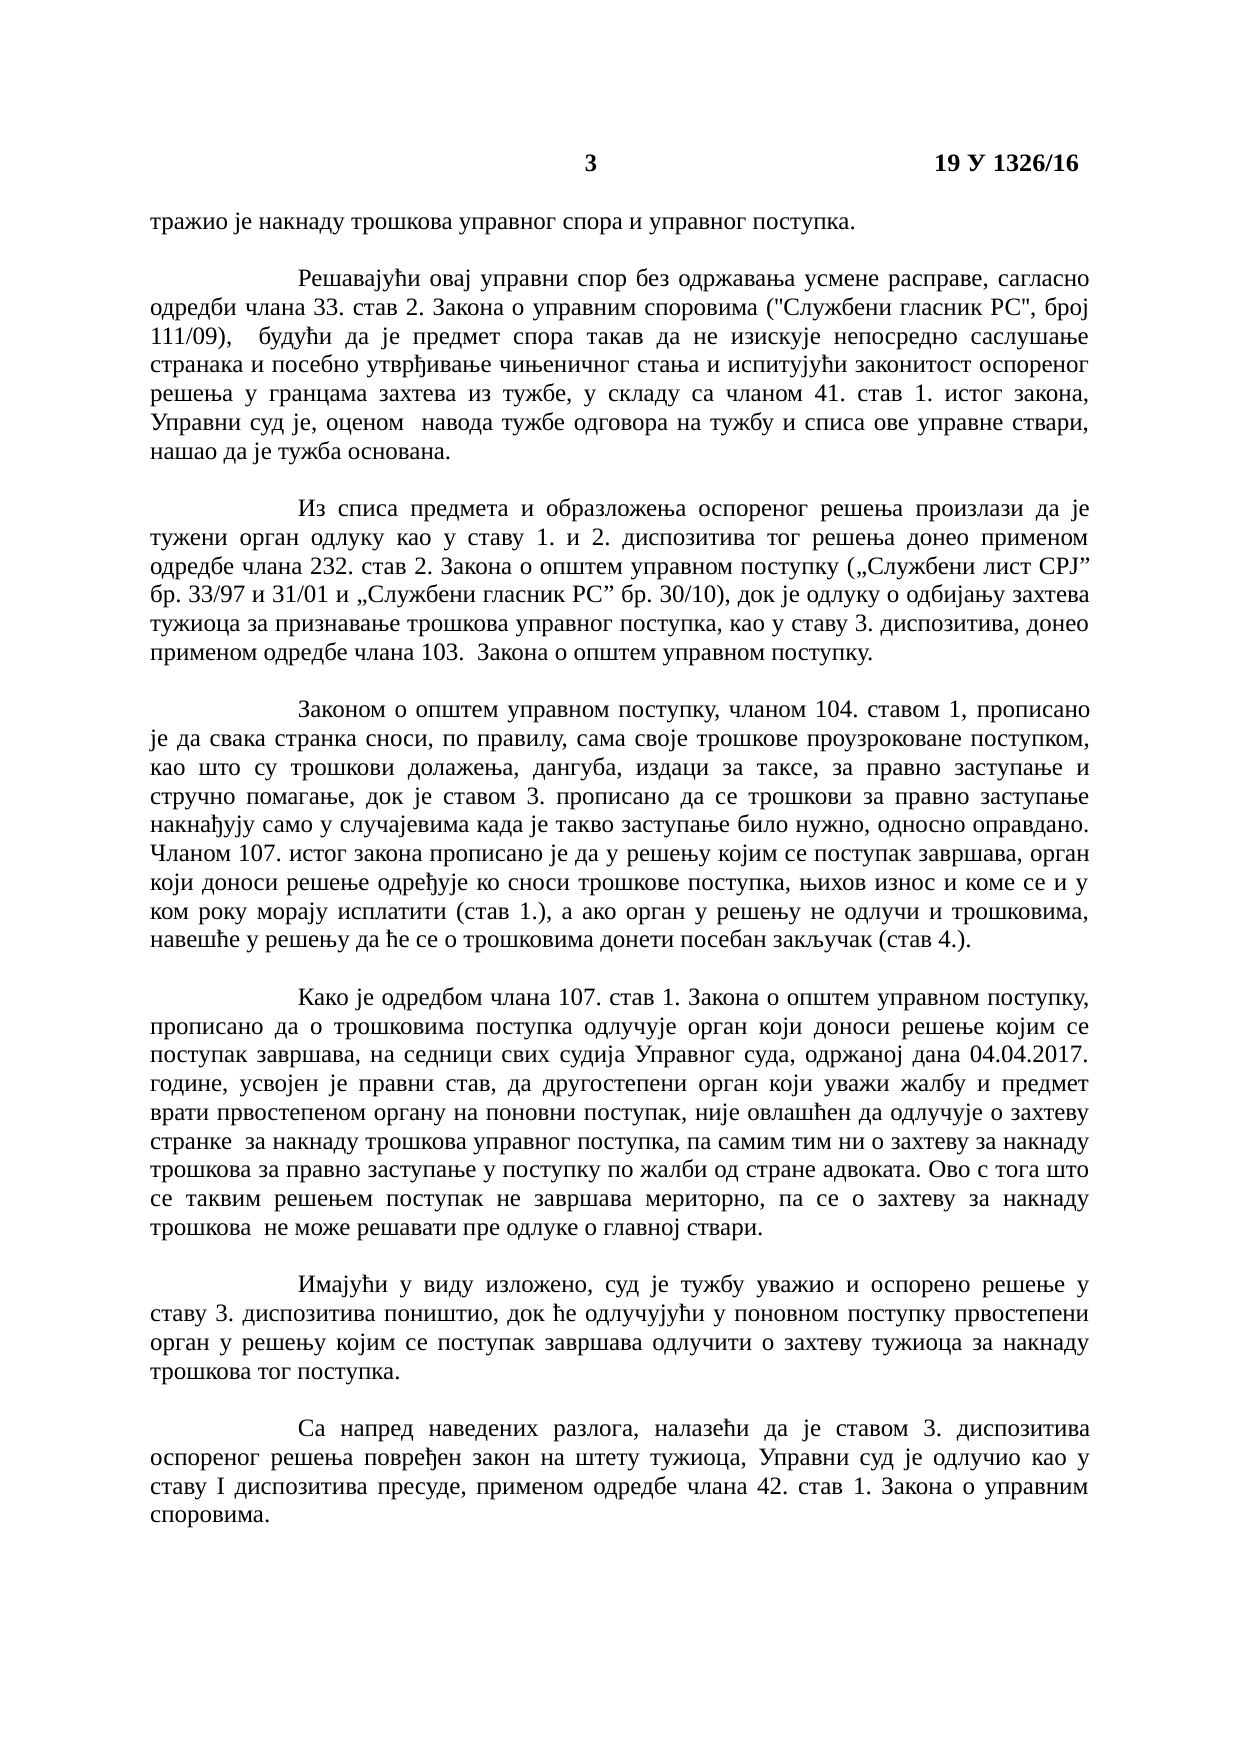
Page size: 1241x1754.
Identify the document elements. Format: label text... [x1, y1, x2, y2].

text Имајући у виду изложено, суд је тужбу уважио и оспорено решење у ставу 3. диспозитива поништио, док ће одлучујући у поновном поступку првостепени орган у решењу којим се поступак завршава одлучити o захтеву тужиоца за накнаду трошкова тог поступка. [150, 1269, 1090, 1384]
text Са напред наведених разлога, налазећи да је ставом 3. диспозитива оспореног решења повређен закон на штету тужиоца, Управни суд је одлучио као у ставу I диспозитива пресуде, применом одредбе члана 42. став 1. Закона о управним споровима. [150, 1413, 1090, 1528]
text тражио је накнаду трошкова управног спора и управног поступка. [150, 206, 1090, 234]
text Из списа предмета и образложења оспореног решења произлази да је тужени орган одлуку као у ставу 1. и 2. диспозитива тог решења донео применом одредбе члана 232. став 2. Закона о општем управном поступку („Службени лист СРЈ” бр. 33/97 и 31/01 и „Службени гласник РС” бр. 30/10), док је одлуку о одбијању захтева тужиоца за признавање трошкова управног поступка, као у ставу 3. диспозитива, донео применом одредбе члана 103. Закона о општем управном поступку. [150, 493, 1090, 666]
text Решавајући овај управни спор без одржавања усмене расправе, сагласно одредби члана 33. став 2. Закона о управним споровима (''Службени гласник РС'', број 111/09), будући да је предмет спора такав да не изискује непосредно саслушање странака и посебно утврђивање чињеничног стања и испитујући законитост оспореног решења у гранцама захтева из тужбе, у складу са чланом 41. став 1. истог закона, Управни суд је, оценом навода тужбе одговора на тужбу и списа ове управне ствари, нашао да је тужба основана. [150, 263, 1090, 464]
text Законом о општем управном поступку, чланом 104. ставом 1, прописано је да свака странка сноси, по правилу, сама своје трошкове проузроковане поступком, као што су трошкови долажења, дангуба, издаци за таксе, за правно заступање и стручно помагање, док је ставом 3. прописано да се трошкови за правно заступање накнађују само у случајевима када је такво заступање било нужно, односно оправдано. Чланом 107. истог закона прописано је да у решењу којим се поступак завршава, орган који доноси решење одређује ко сноси трошкове поступка, њихов износ и коме се и у ком року морају исплатити (став 1.), а ако орган у решењу не одлучи и трошковима, навешће у решењу да ће се о трошковима донети посебан закључак (став 4.). [150, 694, 1090, 953]
text Како је одредбом члана 107. став 1. Закона о општем управном поступку, прописано да о трошковима поступка одлучује орган који доноси решење којим се поступак завршава, на седници свих судија Управног суда, одржаној дана 04.04.2017. године, усвојен је правни став, да другостепени орган који уважи жалбу и предмет врати првостепеном органу на поновни поступак, није овлашћен да одлучује о захтеву странке за накнаду трошкова управног поступка, па самим тим ни о захтеву за накнаду трошкова за правно заступање у поступку по жалби од стране адвоката. Ово с тога што се таквим решењем поступак не завршава мериторно, па се о захтеву за накнаду трошкова не може решавати пре одлуке о главној ствари. [150, 982, 1090, 1241]
